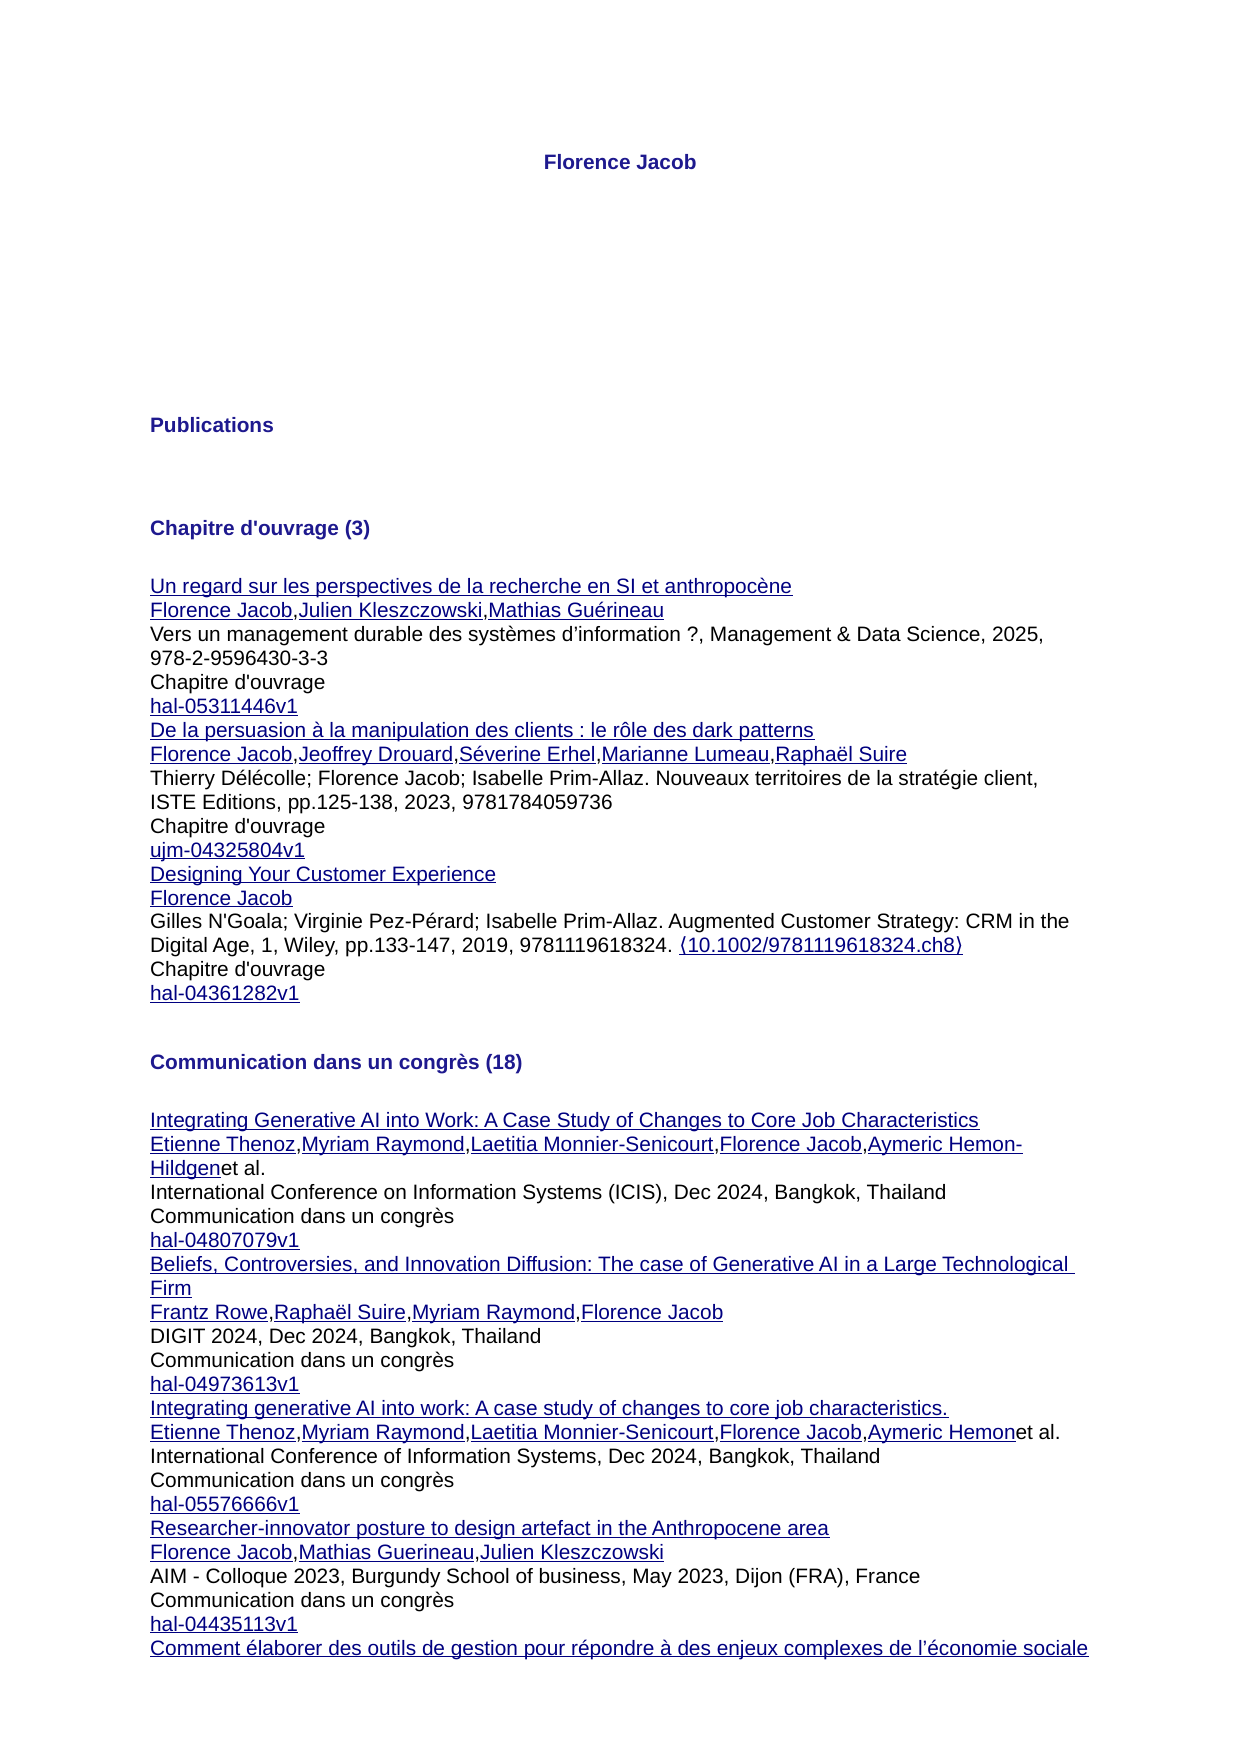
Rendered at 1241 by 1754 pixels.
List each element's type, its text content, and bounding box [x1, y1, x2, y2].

table_cell Researcher-innovator posture to design artefact in the Anthropocene area Florence Jacob,Mathias Guerineau,Julien Kleszczowski AIM - Colloque 2023, Burgundy School of business, May 2023, Dijon (FRA), France Communication dans un congrès hal-04435113v1 [150, 1516, 1090, 1635]
table_cell Integrating generative AI into work: A case study of changes to core job characteristics. Etienne Thenoz,Myriam Raymond,Laetitia Monnier-Senicourt,Florence Jacob,Aymeric Hemonet al. International Conference of Information Systems, Dec 2024, Bangkok, Thailand Communication dans un congrès hal-05576666v1 [150, 1396, 1090, 1516]
subtitle Chapitre d'ouvrage (3) [150, 516, 1090, 539]
table_header Integrating Generative AI into Work: A Case Study of Changes to Core Job Characteristics Etienne Thenoz,Myriam Raymond,Laetitia Monnier-Senicourt,Florence Jacob,Aymeric Hemon-Hildgenet al. International Conference on Information Systems (ICIS), Dec 2024, Bangkok, Thailand Communication dans un congrès hal-04807079v1 [150, 1108, 1090, 1252]
subtitle Publications [150, 412, 1090, 436]
subtitle Communication dans un congrès (18) [150, 1050, 1090, 1074]
table_cell De la persuasion à la manipulation des clients : le rôle des dark patterns Florence Jacob,Jeoffrey Drouard,Séverine Erhel,Marianne Lumeau,Raphaël Suire Thierry Délécolle; Florence Jacob; Isabelle Prim-Allaz. Nouveaux territoires de la stratégie client, ISTE Editions, pp.125-138, 2023, 9781784059736 Chapitre d'ouvrage ujm-04325804v1 [150, 718, 1090, 861]
table_cell Beliefs, Controversies, and Innovation Diffusion: The case of Generative AI in a Large Technological Firm Frantz Rowe,Raphaël Suire,Myriam Raymond,Florence Jacob DIGIT 2024, Dec 2024, Bangkok, Thailand Communication dans un congrès hal-04973613v1 [150, 1252, 1090, 1396]
table_cell Comment élaborer des outils de gestion pour répondre à des enjeux complexes de l’économie sociale [150, 1635, 1090, 1659]
subtitle Florence Jacob [150, 150, 1090, 174]
table_header Un regard sur les perspectives de la recherche en SI et anthropocène Florence Jacob,Julien Kleszczowski,Mathias Guérineau Vers un management durable des systèmes d’information ?, Management & Data Science, 2025, 978-2-9596430-3-3 Chapitre d'ouvrage hal-05311446v1 [150, 574, 1090, 718]
table_cell Designing Your Customer Experience Florence Jacob Gilles N'Goala; Virginie Pez-Pérard; Isabelle Prim-Allaz. Augmented Customer Strategy: CRM in the Digital Age, 1, Wiley, pp.133-147, 2019, 9781119618324. ⟨10.1002/9781119618324.ch8⟩ Chapitre d'ouvrage hal-04361282v1 [150, 861, 1090, 1005]
